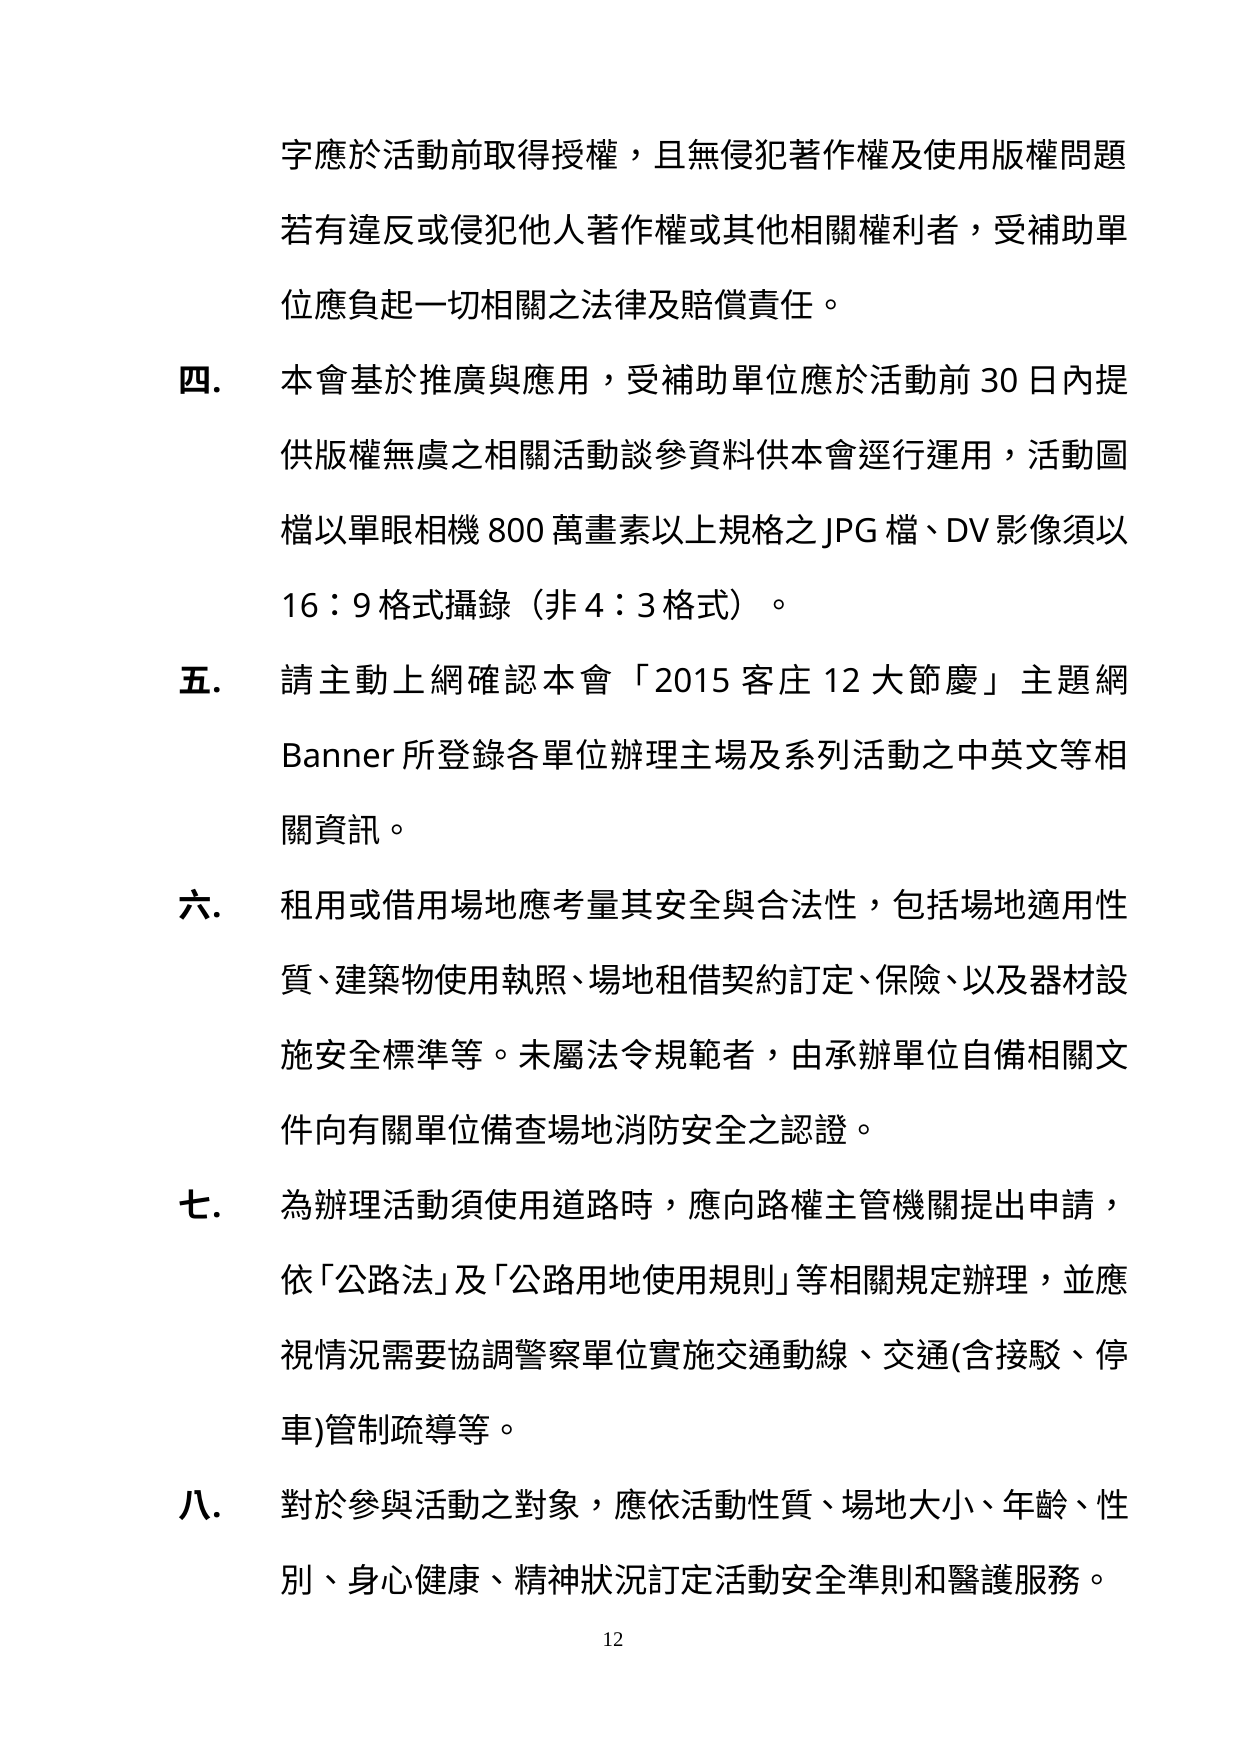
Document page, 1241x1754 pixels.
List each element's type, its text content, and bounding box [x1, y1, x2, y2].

list 受補助單位提送之計畫書內容及辦理活動之音樂、圖片、文字應於活動前取得授權，且無侵犯著作權及使用版權問題。若有違反或侵犯他人著作權或其他相關權利者，受補助單位應負起一切相關之法律及賠償責任。 [178, 115, 1129, 340]
list 本會基於推廣與應用，受補助單位應於活動前30日內提供版權無虞之相關活動談參資料供本會逕行運用，活動圖檔以單眼相機800萬畫素以上規格之JPG檔、DV影像須以16：9格式攝錄（非4：3格式）。 [178, 340, 1129, 640]
list 租用或借用場地應考量其安全與合法性，包括場地適用性質、建築物使用執照、場地租借契約訂定、保險、以及器材設施安全標準等。未屬法令規範者，由承辦單位自備相關文件向有關單位備查場地消防安全之認證。 [178, 865, 1129, 1165]
list 為辦理活動須使用道路時，應向路權主管機關提出申請，依「公路法」及「公路用地使用規則」等相關規定辦理，並應視情況需要協調警察單位實施交通動線、交通(含接駁、停車)管制疏導等。 [178, 1165, 1129, 1465]
list 請主動上網確認本會「2015客庄12大節慶」主題網Banner所登錄各單位辦理主場及系列活動之中英文等相關資訊。 [178, 640, 1129, 865]
list 對於參與活動之對象，應依活動性質、場地大小、年齡、性別、身心健康、精神狀況訂定活動安全準則和醫護服務。 [178, 1465, 1129, 1615]
